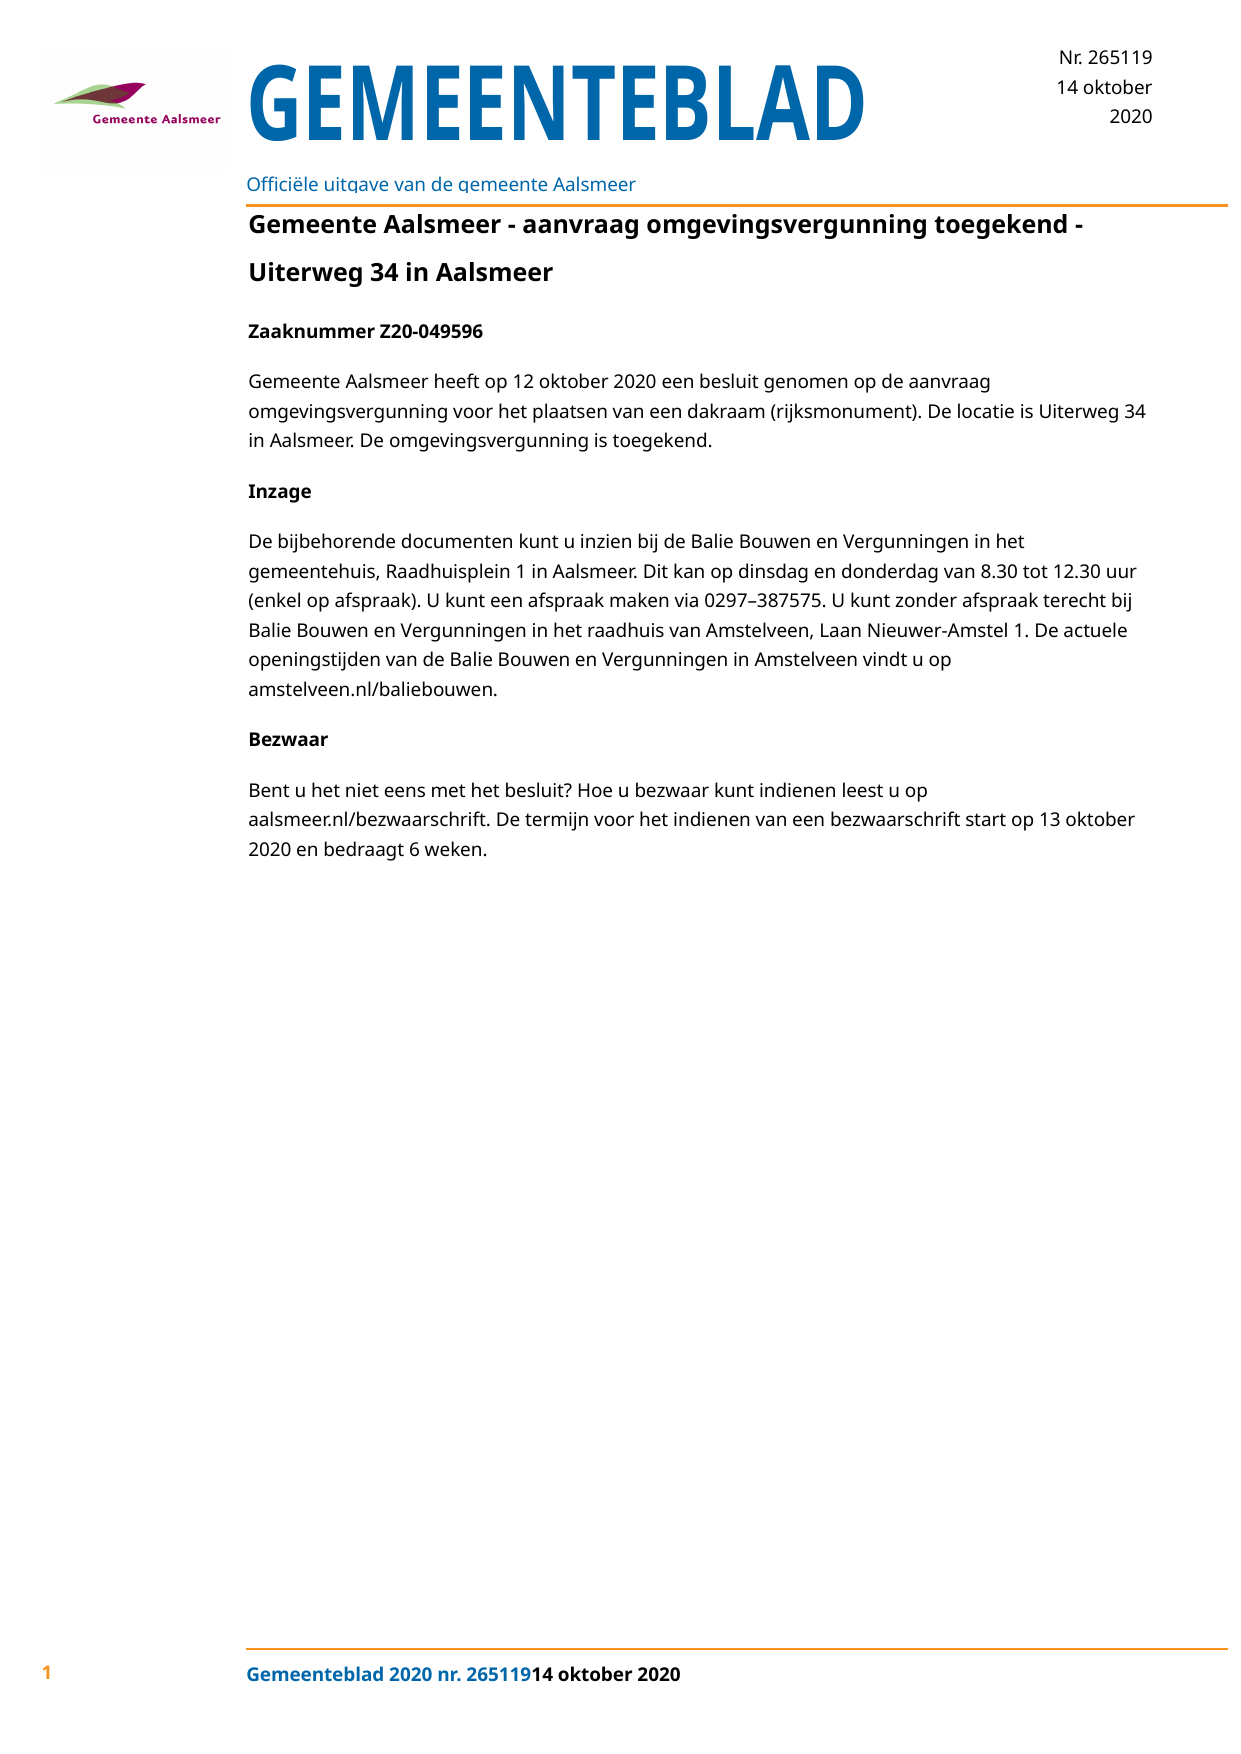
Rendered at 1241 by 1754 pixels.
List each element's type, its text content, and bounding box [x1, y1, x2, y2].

text Gemeente Aalsmeer - aanvraag omgevingsvergunning toegekend - Uiterweg 34 in Aalsmeer [248, 207, 1152, 288]
picture [41, 47, 231, 172]
text Bezwaar [248, 727, 1152, 752]
text Bent u het niet eens met het besluit? Hoe u bezwaar kunt indienen leest u op aalsmeer.nl/bezwaarschrift. De termijn voor het indienen van een bezwaarschrift start op 13 oktober 2020 en bedraagt 6 weken. [248, 777, 1152, 862]
text De bijbehorende documenten kunt u inzien bij de Balie Bouwen en Vergunningen in het gemeentehuis, Raadhuisplein 1 in Aalsmeer. Dit kan op dinsdag en donderdag van 8.30 tot 12.30 uur (enkel op afspraak). U kunt een afspraak maken via 0297–387575. U kunt zonder afspraak terecht bij Balie Bouwen en Vergunningen in het raadhuis van Amstelveen, Laan Nieuwer-Amstel 1. De actuele openingstijden van de Balie Bouwen en Vergunningen in Amstelveen vindt u op amstelveen.nl/baliebouwen. [248, 528, 1152, 702]
text Inzage [248, 478, 1152, 504]
text Zaaknummer Z20-049596 [248, 318, 1152, 344]
text Gemeente Aalsmeer heeft op 12 oktober 2020 een besluit genomen op de aanvraag omgevingsvergunning voor het plaatsen van een dakraam (rijksmonument). De locatie is Uiterweg 34 in Aalsmeer. De omgevingsvergunning is toegekend. [248, 368, 1152, 453]
